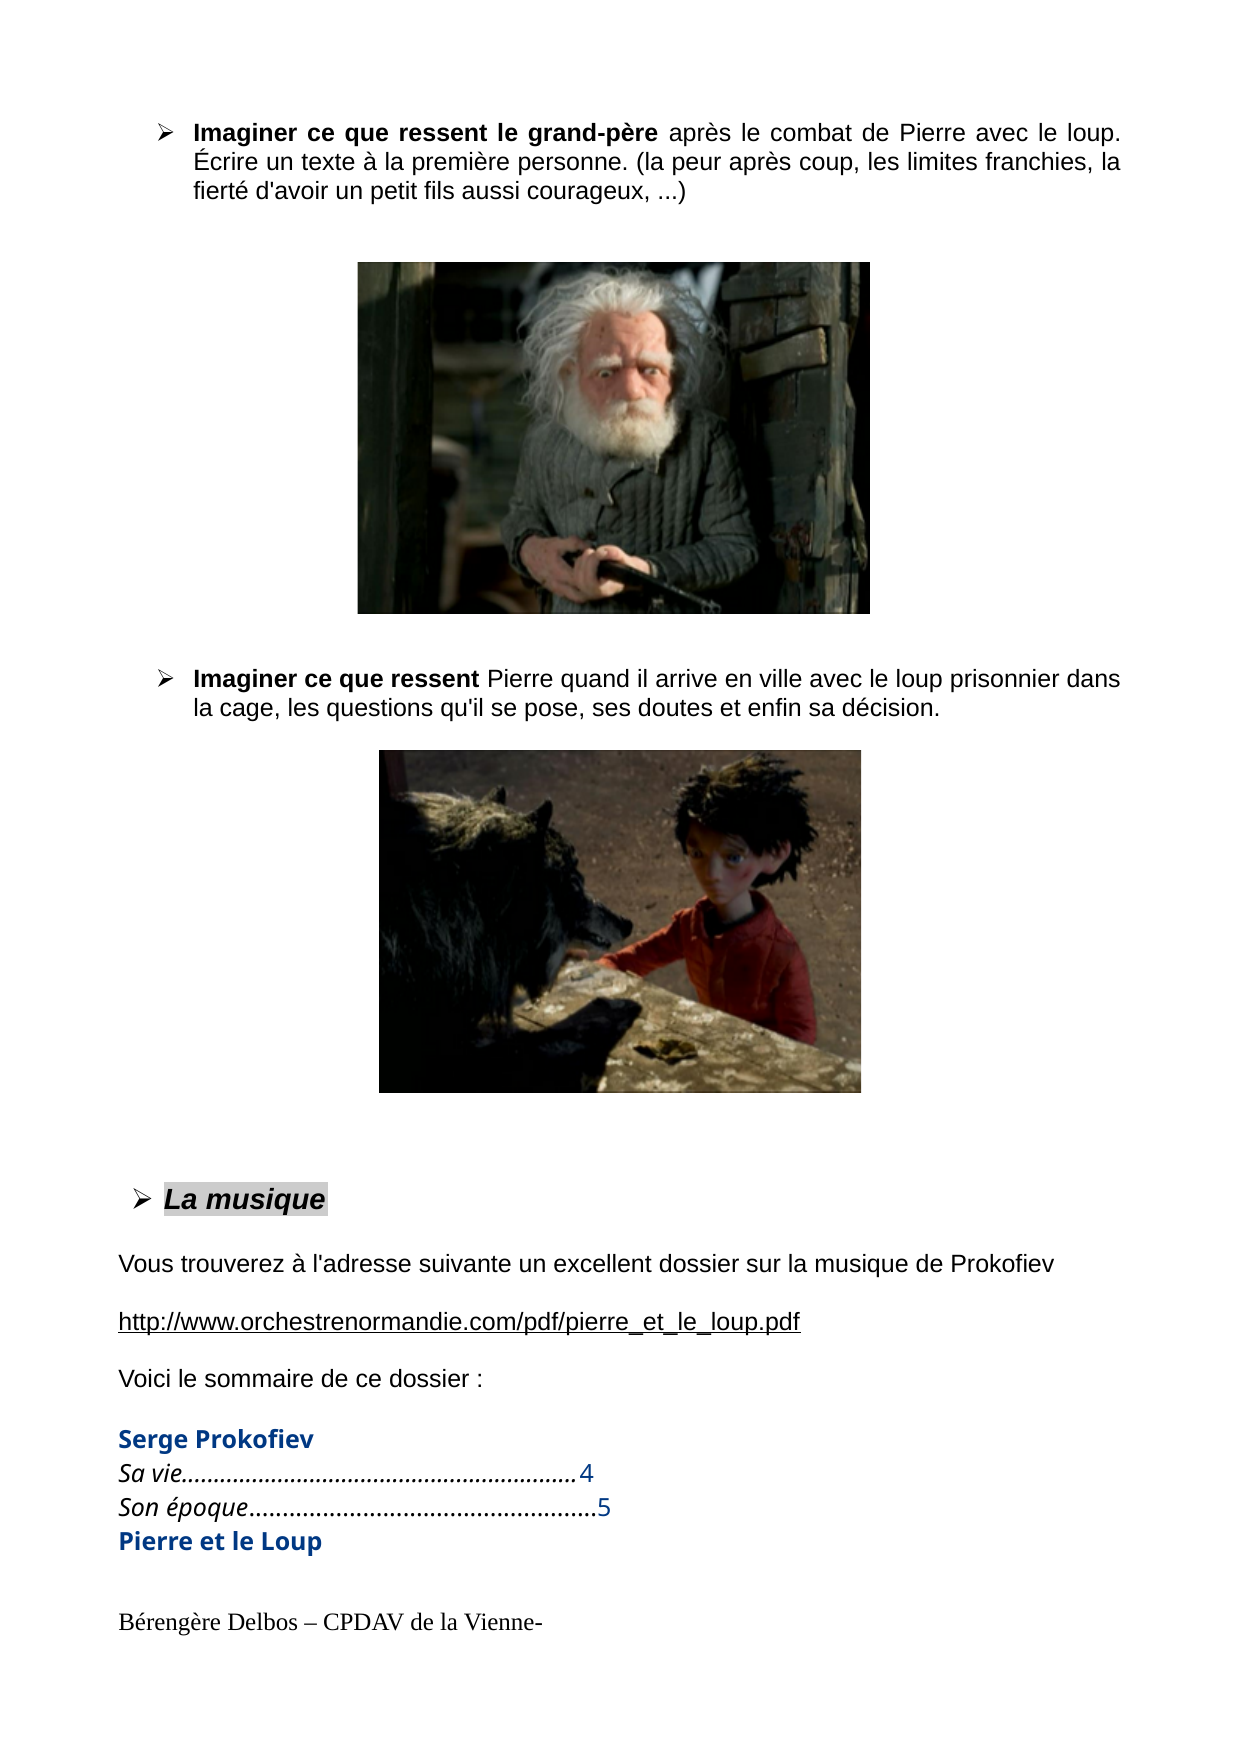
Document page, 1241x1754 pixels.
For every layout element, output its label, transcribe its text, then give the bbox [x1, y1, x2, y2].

list Imaginer ce que ressent Pierre quand il arrive en ville avec le loup prisonnier dans la cage, les questions qu'il se pose, ses doutes et enfin sa décision. [156, 664, 1122, 722]
text Son époque....................................................5 [118, 1490, 1122, 1524]
list La musique [131, 1182, 1122, 1216]
picture [357, 262, 870, 614]
list Imaginer ce que ressent le grand-père après le combat de Pierre avec le loup. Écrire un texte à la première personne. (la peur après coup, les limites franchies, la fierté d'avoir un petit fils aussi courageux, ...) [156, 118, 1122, 204]
list Vous trouverez à l'adresse suivante un excellent dossier sur la musique de Prokofiev [118, 1249, 1122, 1278]
text Pierre et le Loup [118, 1524, 1122, 1558]
text Serge Prokofiev [118, 1422, 1122, 1456]
picture [379, 750, 862, 1093]
text Sa vie..............................................................4 [118, 1456, 1122, 1490]
text Voici le sommaire de ce dossier : [118, 1364, 1122, 1393]
text http://www.orchestrenormandie.com/pdf/pierre_et_le_loup.pdf [118, 1307, 1122, 1336]
